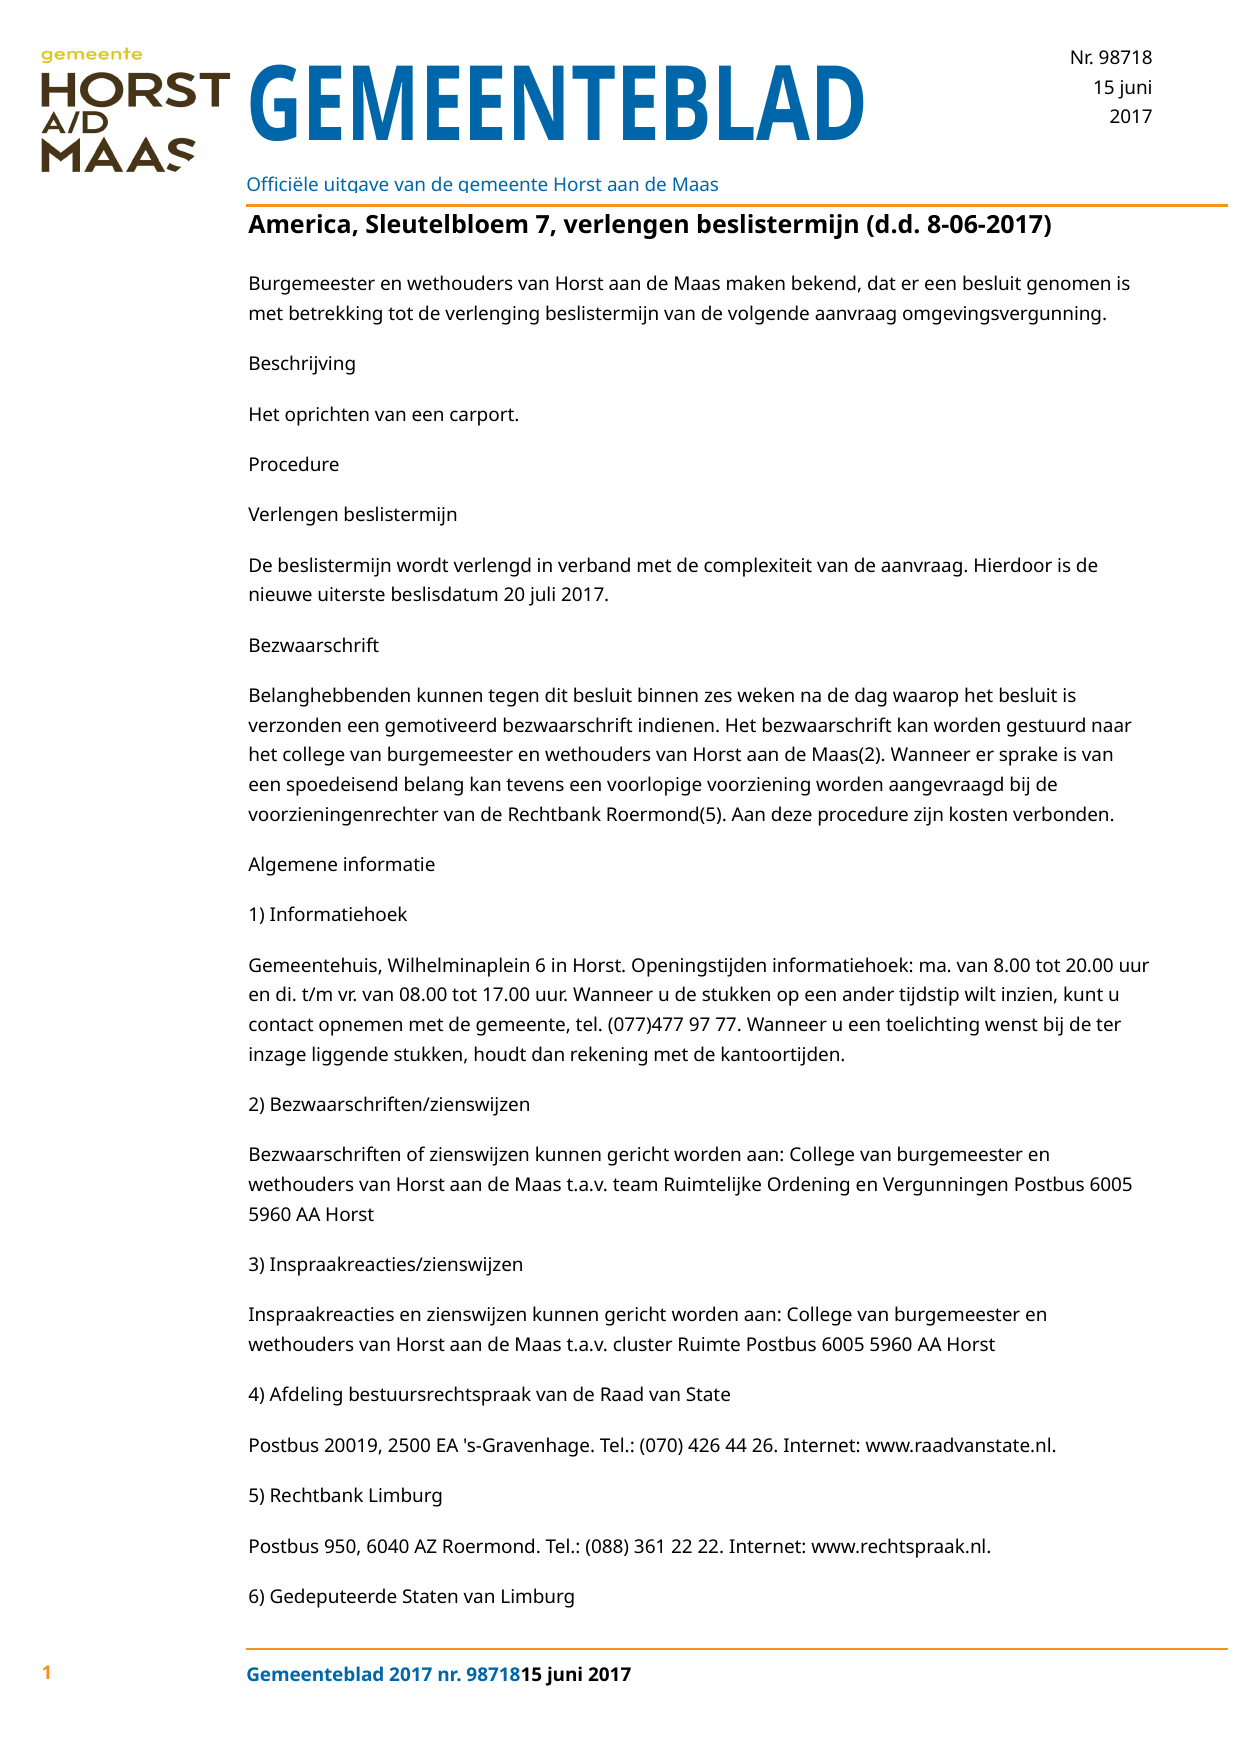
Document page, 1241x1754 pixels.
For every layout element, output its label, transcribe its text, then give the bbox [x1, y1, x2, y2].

text Bezwaarschriften of zienswijzen kunnen gericht worden aan: College van burgemeester en wethouders van Horst aan de Maas t.a.v. team Ruimtelijke Ordening en Vergunningen Postbus 6005 5960 AA Horst [248, 1142, 1152, 1226]
text 3) Inspraakreacties/zienswijzen [248, 1251, 1152, 1277]
text Verlengen beslistermijn [248, 502, 1152, 527]
text Beschrijving [248, 350, 1152, 376]
text Burgemeester en wethouders van Horst aan de Maas maken bekend, dat er een besluit genomen is met betrekking tot de verlenging beslistermijn van de volgende aanvraag omgevingsvergunning. [248, 270, 1152, 326]
text America, Sleutelbloem 7, verlengen beslistermijn (d.d. 8-06-2017) [248, 207, 1152, 241]
text Bezwaarschrift [248, 632, 1152, 658]
text Gemeentehuis, Wilhelminaplein 6 in Horst. Openingstijden informatiehoek: ma. van 8.00 tot 20.00 uur en di. t/m vr. van 08.00 tot 17.00 uur. Wanneer u de stukken op een ander tijdstip wilt inzien, kunt u contact opnemen met de gemeente, tel. (077)477 97 77. Wanneer u een toelichting wenst bij de ter inzage liggende stukken, houdt dan rekening met de kantoortijden. [248, 952, 1152, 1066]
text 6) Gedeputeerde Staten van Limburg [248, 1583, 1152, 1609]
text Postbus 20019, 2500 EA 's-Gravenhage. Tel.: (070) 426 44 26. Internet: www.raadvanstate.nl. [248, 1432, 1152, 1458]
text Algemene informatie [248, 851, 1152, 877]
text Postbus 950, 6040 AZ Roermond. Tel.: (088) 361 22 22. Internet: www.rechtspraak.nl. [248, 1533, 1152, 1558]
text 2) Bezwaarschriften/zienswijzen [248, 1091, 1152, 1117]
text De beslistermijn wordt verlengd in verband met de complexiteit van de aanvraag. Hierdoor is de nieuwe uiterste beslisdatum 20 juli 2017. [248, 552, 1152, 607]
text Belanghebbenden kunnen tegen dit besluit binnen zes weken na de dag waarop het besluit is verzonden een gemotiveerd bezwaarschrift indienen. Het bezwaarschrift kan worden gestuurd naar het college van burgemeester en wethouders van Horst aan de Maas(2). Wanneer er sprake is van een spoedeisend belang kan tevens een voorlopige voorziening worden aangevraagd bij de voorzieningenrechter van de Rechtbank Roermond(5). Aan deze procedure zijn kosten verbonden. [248, 682, 1152, 826]
text Het oprichten van een carport. [248, 401, 1152, 426]
text 5) Rechtbank Limburg [248, 1482, 1152, 1508]
picture [41, 47, 231, 172]
text Procedure [248, 451, 1152, 477]
text 4) Afdeling bestuursrechtspraak van de Raad van State [248, 1382, 1152, 1407]
text 1) Informatiehoek [248, 902, 1152, 927]
text Inspraakreacties en zienswijzen kunnen gericht worden aan: College van burgemeester en wethouders van Horst aan de Maas t.a.v. cluster Ruimte Postbus 6005 5960 AA Horst [248, 1302, 1152, 1357]
